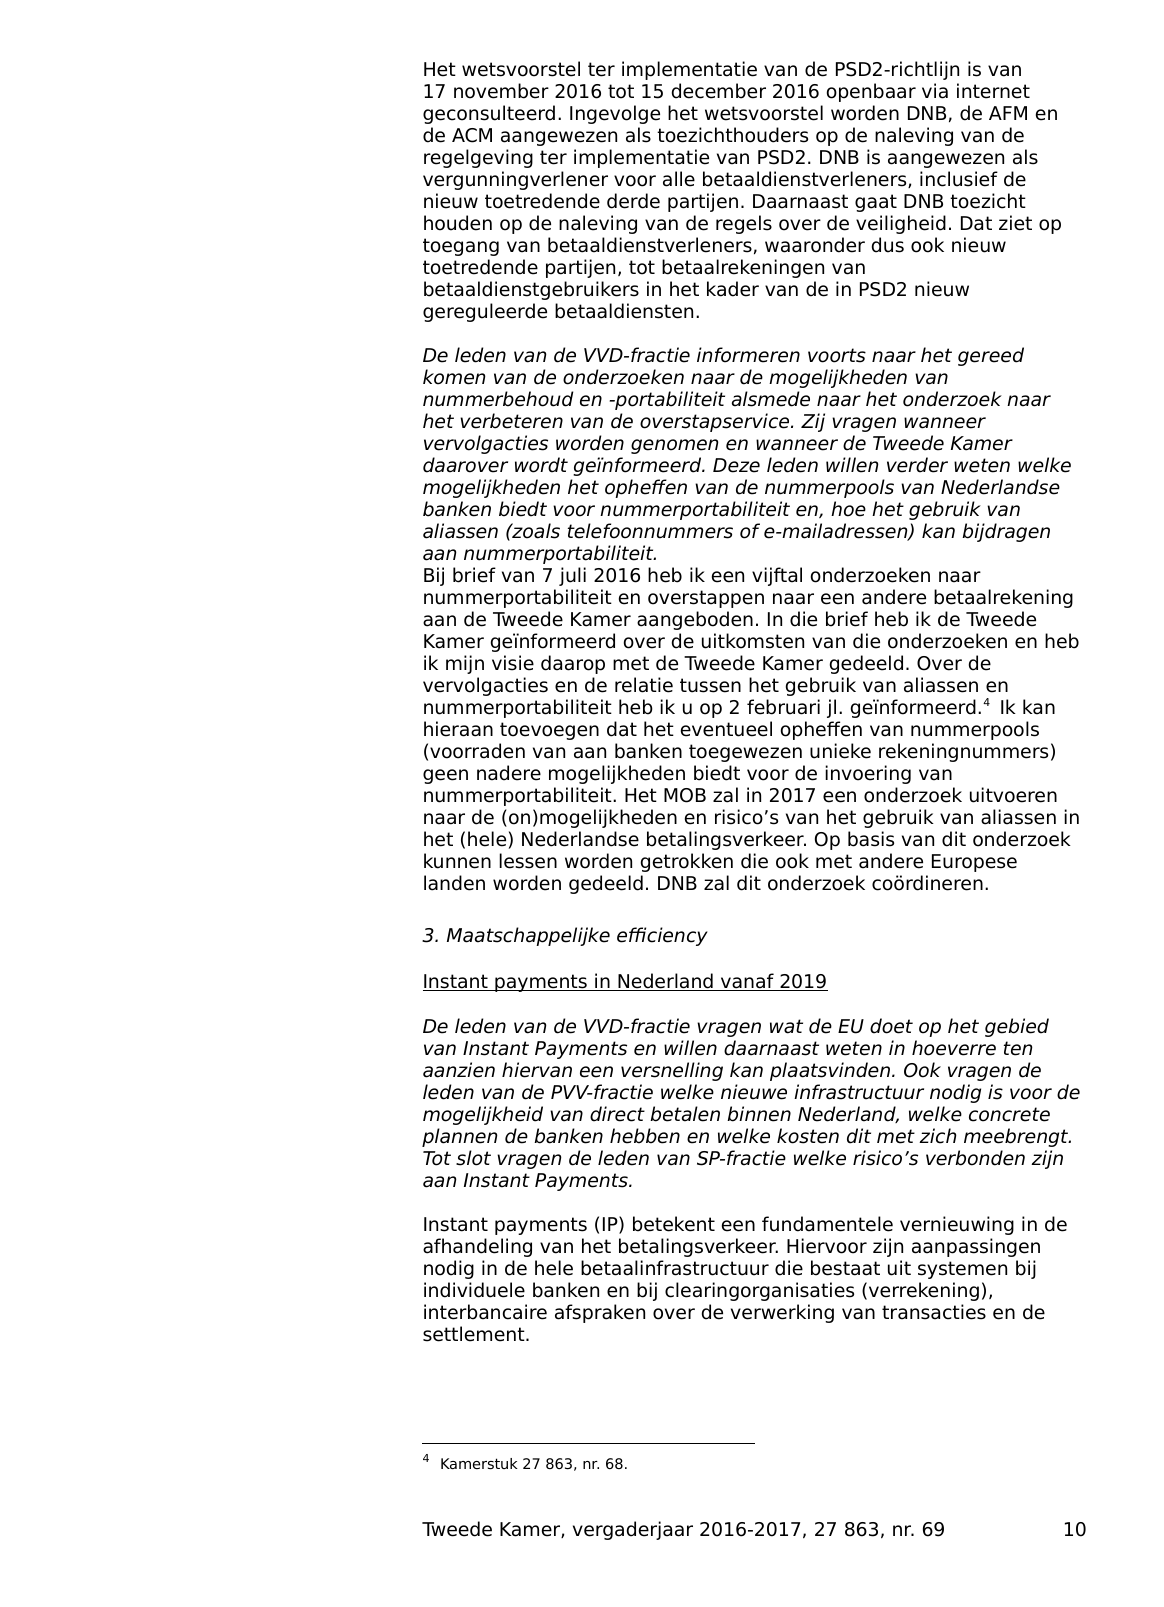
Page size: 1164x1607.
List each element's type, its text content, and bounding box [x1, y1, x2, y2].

text Instant payments (IP) betekent een fundamentele vernieuwing in de afhandeling van het betalingsverkeer. Hiervoor zijn aanpassingen nodig in de hele betaalinfrastructuur die bestaat uit systemen bij individuele banken en bij clearingorganisaties (verrekening), interbancaire afspraken over de verwerking van transacties en de settlement. [422, 1214, 1087, 1346]
text Het wetsvoorstel ter implementatie van de PSD2-richtlijn is van 17 november 2016 tot 15 december 2016 openbaar via internet geconsulteerd. Ingevolge het wetsvoorstel worden DNB, de AFM en de ACM aangewezen als toezichthouders op de naleving van de regelgeving ter implementatie van PSD2. DNB is aangewezen als vergunningverlener voor alle betaaldienstverleners, inclusief de nieuw toetredende derde partijen. Daarnaast gaat DNB toezicht houden op de naleving van de regels over de veiligheid. Dat ziet op toegang van betaaldienstverleners, waaronder dus ook nieuw toetredende partijen, tot betaalrekeningen van betaaldienstgebruikers in het kader van de in PSD2 nieuw gereguleerde betaaldiensten. [422, 59, 1087, 323]
subtitle 3. Maatschappelijke efficiency [422, 924, 1087, 946]
subtitle Instant payments in Nederland vanaf 2019 [422, 971, 1087, 993]
text Kamerstuk 27 863, nr. 68. [422, 1452, 1087, 1474]
text De leden van de VVD-fractie informeren voorts naar het gereed komen van de onderzoeken naar de mogelijkheden van nummerbehoud en -portabiliteit alsmede naar het onderzoek naar het verbeteren van de overstapservice. Zij vragen wanneer vervolgacties worden genomen en wanneer de Tweede Kamer daarover wordt geïnformeerd. Deze leden willen verder weten welke mogelijkheden het opheffen van de nummerpools van Nederlandse banken biedt voor nummerportabiliteit en, hoe het gebruik van aliassen (zoals telefoonnummers of e-mailadressen) kan bijdragen aan nummerportabiliteit. [422, 345, 1087, 565]
text De leden van de VVD-fractie vragen wat de EU doet op het gebied van Instant Payments en willen daarnaast weten in hoeverre ten aanzien hiervan een versnelling kan plaatsvinden. Ook vragen de leden van de PVV-fractie welke nieuwe infrastructuur nodig is voor de mogelijkheid van direct betalen binnen Nederland, welke concrete plannen de banken hebben en welke kosten dit met zich meebrengt. Tot slot vragen de leden van SP-fractie welke risico’s verbonden zijn aan Instant Payments. [422, 1016, 1087, 1191]
text Bij brief van 7 juli 2016 heb ik een vijftal onderzoeken naar nummerportabiliteit en overstappen naar een andere betaalrekening aan de Tweede Kamer aangeboden. In die brief heb ik de Tweede Kamer geïnformeerd over de uitkomsten van die onderzoeken en heb ik mijn visie daarop met de Tweede Kamer gedeeld. Over de vervolgacties en de relatie tussen het gebruik van aliassen en nummerportabiliteit heb ik u op 2 februari jl. geïnformeerd. Ik kan hieraan toevoegen dat het eventueel opheffen van nummerpools (voorraden van aan banken toegewezen unieke rekeningnummers) geen nadere mogelijkheden biedt voor de invoering van nummerportabiliteit. Het MOB zal in 2017 een onderzoek uitvoeren naar de (on)mogelijkheden en risico’s van het gebruik van aliassen in het (hele) Nederlandse betalingsverkeer. Op basis van dit onderzoek kunnen lessen worden getrokken die ook met andere Europese landen worden gedeeld. DNB zal dit onderzoek coördineren. [422, 565, 1087, 894]
